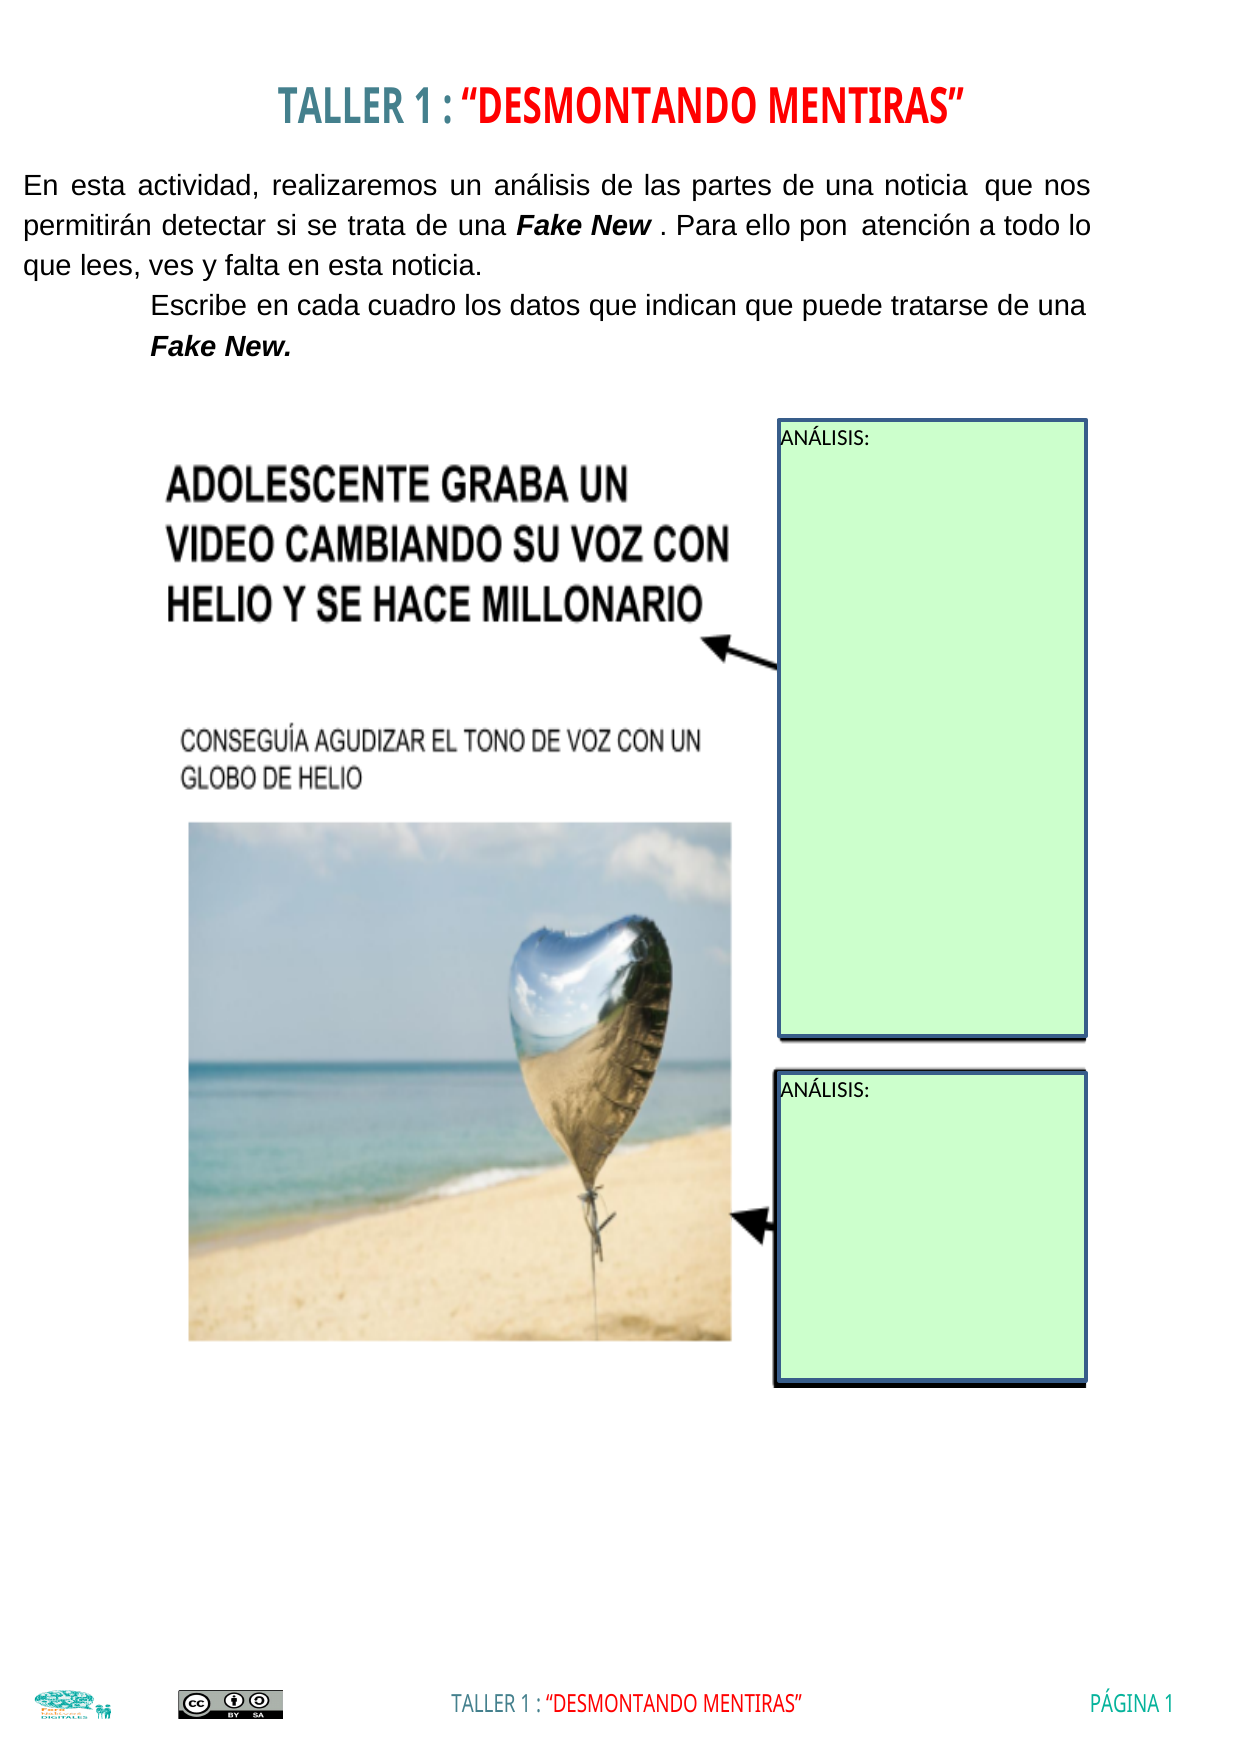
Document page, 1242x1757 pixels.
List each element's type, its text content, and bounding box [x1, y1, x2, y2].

text En esta actividad, realizaremos un análisis de las partes de una noticia que nos permitirán detectar si se trata de una Fake New . Para ello pon atención a todo lo que lees, ves y falta en esta noticia. [23, 168, 1091, 282]
text Fake New. [150, 329, 1194, 363]
picture [153, 420, 1087, 1388]
picture [178, 1690, 283, 1719]
text Escribe en cada cuadro los datos que indican que puede tratarse de una [150, 288, 1194, 322]
picture [34, 1690, 115, 1719]
text TALLER 1 : “DESMONTANDO MENTIRAS” [47, 75, 1194, 135]
